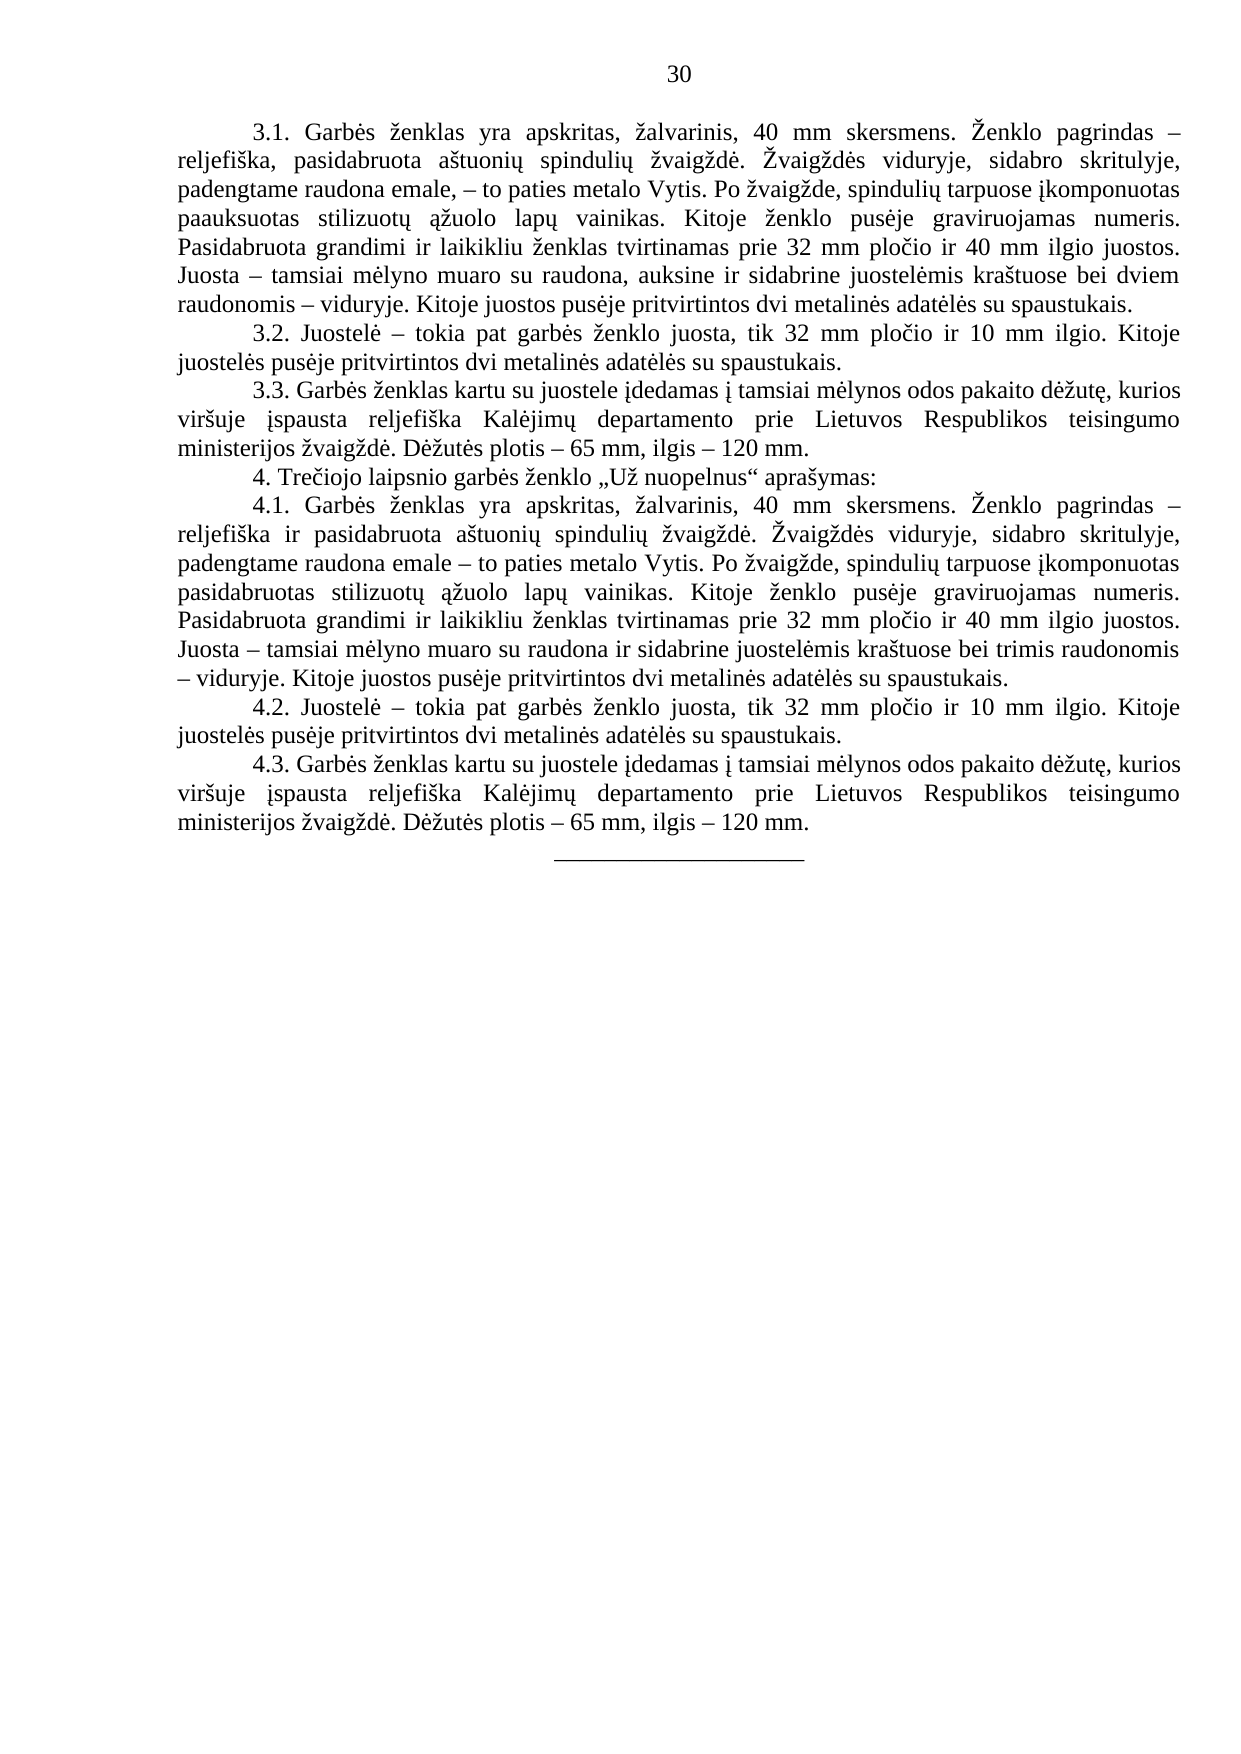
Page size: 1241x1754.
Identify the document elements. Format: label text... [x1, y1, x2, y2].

text 3.3. Garbės ženklas kartu su juostele įdedamas į tamsiai mėlynos odos pakaito dėžutę, kurios viršuje įspausta reljefiška Kalėjimų departamento prie Lietuvos Respublikos teisingumo ministerijos žvaigždė. Dėžutės plotis – 65 mm, ilgis – 120 mm. [177, 375, 1181, 462]
text 3.2. Juostelė – tokia pat garbės ženklo juosta, tik 32 mm pločio ir 10 mm ilgio. Kitoje juostelės pusėje pritvirtintos dvi metalinės adatėlės su spaustukais. [177, 318, 1181, 375]
text 4.1. Garbės ženklas yra apskritas, žalvarinis, 40 mm skersmens. Ženklo pagrindas – reljefiška ir pasidabruota aštuonių spindulių žvaigždė. Žvaigždės viduryje, sidabro skritulyje, padengtame raudona emale – to paties metalo Vytis. Po žvaigžde, spindulių tarpuose įkomponuotas pasidabruotas stilizuotų ąžuolo lapų vainikas. Kitoje ženklo pusėje graviruojamas numeris. Pasidabruota grandimi ir laikikliu ženklas tvirtinamas prie 32 mm pločio ir 40 mm ilgio juostos. Juosta – tamsiai mėlyno muaro su raudona ir sidabrine juostelėmis kraštuose bei trimis raudonomis – viduryje. Kitoje juostos pusėje pritvirtintos dvi metalinės adatėlės su spaustukais. [177, 490, 1181, 692]
text 3.1. Garbės ženklas yra apskritas, žalvarinis, 40 mm skersmens. Ženklo pagrindas – reljefiška, pasidabruota aštuonių spindulių žvaigždė. Žvaigždės viduryje, sidabro skritulyje, padengtame raudona emale, – to paties metalo Vytis. Po žvaigžde, spindulių tarpuose įkomponuotas paauksuotas stilizuotų ąžuolo lapų vainikas. Kitoje ženklo pusėje graviruojamas numeris. Pasidabruota grandimi ir laikikliu ženklas tvirtinamas prie 32 mm pločio ir 40 mm ilgio juostos. Juosta – tamsiai mėlyno muaro su raudona, auksine ir sidabrine juostelėmis kraštuose bei dviem raudonomis – viduryje. Kitoje juostos pusėje pritvirtintos dvi metalinės adatėlės su spaustukais. [177, 117, 1181, 318]
text 4.2. Juostelė – tokia pat garbės ženklo juosta, tik 32 mm pločio ir 10 mm ilgio. Kitoje juostelės pusėje pritvirtintos dvi metalinės adatėlės su spaustukais. [177, 692, 1181, 749]
text ____________________ [177, 835, 1181, 864]
text 4. Trečiojo laipsnio garbės ženklo „Už nuopelnus“ aprašymas: [177, 462, 1181, 490]
text 4.3. Garbės ženklas kartu su juostele įdedamas į tamsiai mėlynos odos pakaito dėžutę, kurios viršuje įspausta reljefiška Kalėjimų departamento prie Lietuvos Respublikos teisingumo ministerijos žvaigždė. Dėžutės plotis – 65 mm, ilgis – 120 mm. [177, 749, 1181, 835]
